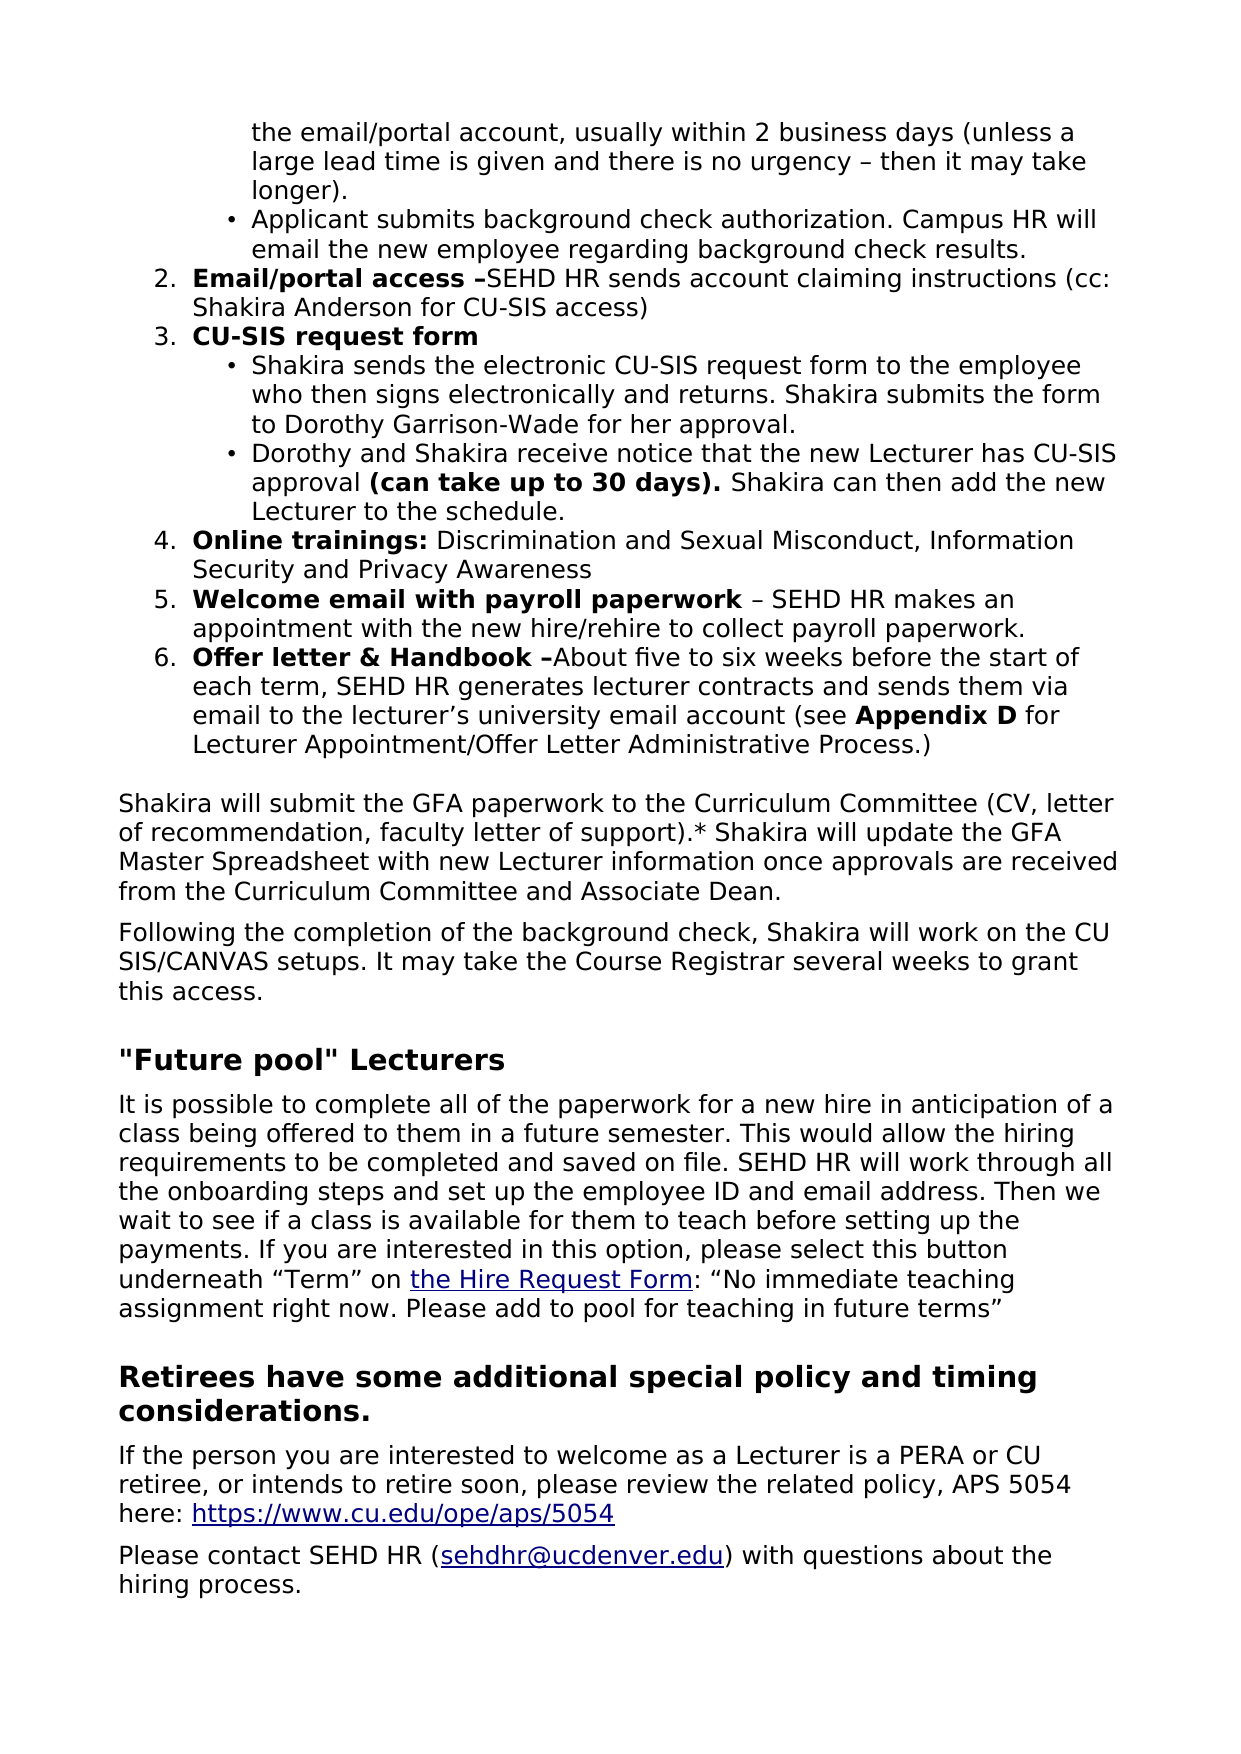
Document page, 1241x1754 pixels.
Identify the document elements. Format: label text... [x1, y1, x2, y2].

text If the person you are interested to welcome as a Lecturer is a PERA or CU retiree, or intends to retire soon, please review the related policy, APS 5054 here: https://www.cu.edu/ope/aps/5054 [118, 1441, 1122, 1529]
list Online trainings: Discrimination and Sexual Misconduct, Information Security and Privacy Awareness [177, 526, 1122, 585]
list Email/portal access –SEHD HR sends account claiming instructions (cc: Shakira Anderson for CU-SIS access) [177, 264, 1122, 322]
text Please contact SEHD HR (sehdhr@ucdenver.edu) with questions about the hiring process. [118, 1541, 1122, 1599]
text It is possible to complete all of the paperwork for a new hire in anticipation of a class being offered to them in a future semester. This would allow the hiring requirements to be completed and saved on file. SEHD HR will work through all the onboarding steps and set up the employee ID and email address. Then we wait to see if a class is available for them to teach before setting up the payments. If you are interested in this option, please select this button underneath “Term” on the Hire Request Form: “No immediate teaching assignment right now. Please add to pool for teaching in future terms” [118, 1090, 1122, 1323]
list Welcome email with payroll paperwork – SEHD HR makes an appointment with the new hire/rehire to collect payroll paperwork. [177, 585, 1122, 643]
subtitle Retirees have some additional special policy and timing considerations. [118, 1361, 1122, 1429]
list the email/portal account, usually within 2 business days (unless a large lead time is given and there is no urgency – then it may take longer). [236, 118, 1122, 206]
text Shakira will submit the GFA paperwork to the Curriculum Committee (CV, letter of recommendation, faculty letter of support).* Shakira will update the GFA Master Spreadsheet with new Lecturer information once approvals are received from the Curriculum Committee and Associate Dean. [118, 789, 1122, 906]
subtitle "Future pool" Lecturers [118, 1043, 1122, 1077]
list Applicant submits background check authorization. Campus HR will email the new employee regarding background check results. [236, 206, 1122, 264]
list CU-SIS request form [177, 322, 1122, 351]
list Dorothy and Shakira receive notice that the new Lecturer has CU-SIS approval (can take up to 30 days). Shakira can then add the new Lecturer to the schedule. [236, 439, 1122, 526]
list Shakira sends the electronic CU-SIS request form to the employee who then signs electronically and returns. Shakira submits the form to Dorothy Garrison-Wade for her approval. [236, 351, 1122, 439]
text Following the completion of the background check, Shakira will work on the CU SIS/CANVAS setups. It may take the Course Registrar several weeks to grant this access. [118, 918, 1122, 1006]
list Offer letter & Handbook –About five to six weeks before the start of each term, SEHD HR generates lecturer contracts and sends them via email to the lecturer’s university email account (see Appendix D for Lecturer Appointment/Offer Letter Administrative Process.) [177, 643, 1122, 760]
